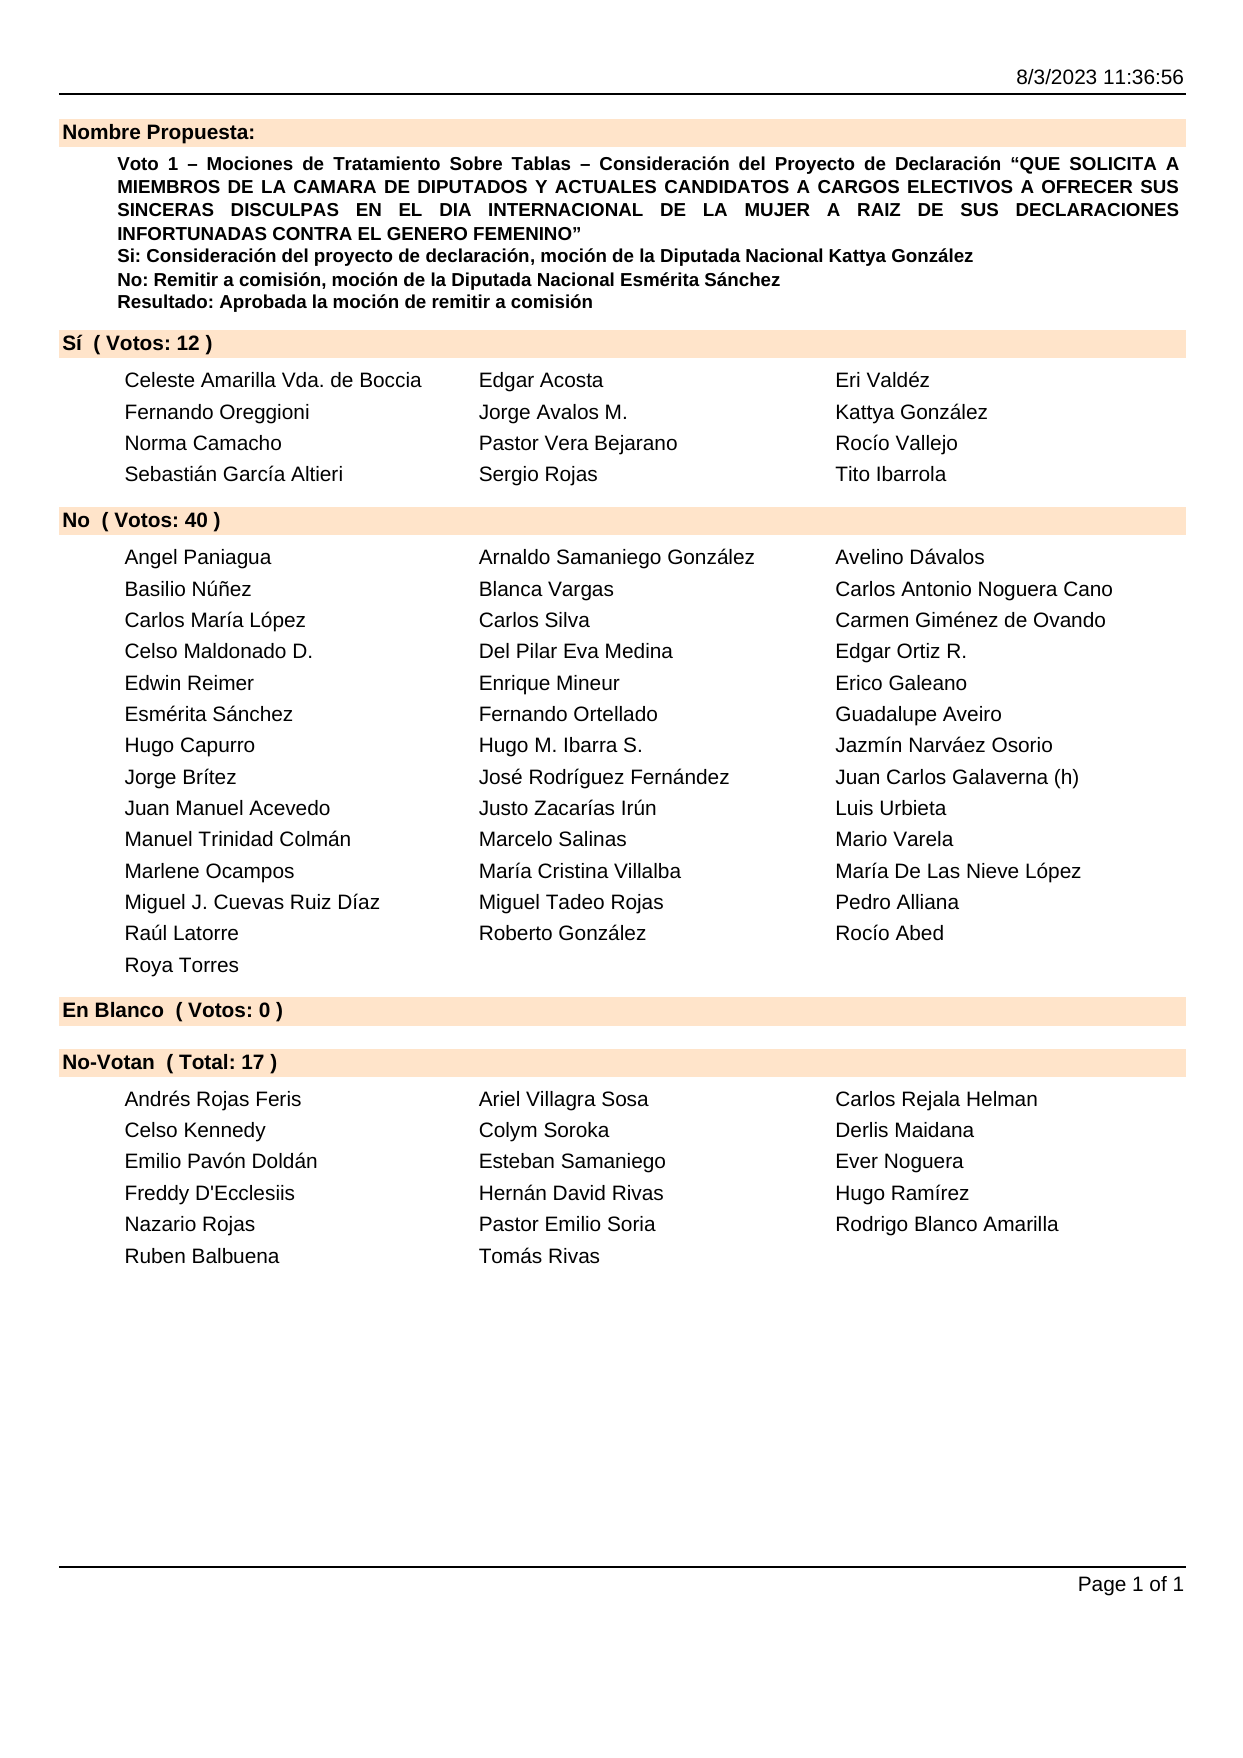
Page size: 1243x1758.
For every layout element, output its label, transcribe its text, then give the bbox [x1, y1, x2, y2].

table_cell Edwin Reimer [121, 669, 461, 698]
table_cell [59, 1271, 121, 1566]
table_cell [816, 732, 832, 761]
table_cell Manuel Trinidad Colmán [121, 826, 461, 854]
table_cell [59, 430, 121, 458]
table_cell Roberto González [475, 920, 816, 949]
table_cell [461, 889, 475, 917]
table_cell Jorge Brítez [121, 763, 461, 792]
table_cell [59, 1242, 121, 1271]
table_cell [59, 858, 121, 886]
table_cell En Blanco ( Votos: 0 ) [59, 997, 1186, 1026]
table_cell [59, 701, 121, 729]
table_cell [59, 98, 1186, 119]
table_cell [816, 826, 832, 854]
table_cell Rodrigo Blanco Amarilla [832, 1211, 1172, 1239]
table_cell Freddy D'Ecclesiis [121, 1180, 461, 1208]
table_cell [1172, 889, 1186, 917]
table_cell Esteban Samaniego [475, 1148, 816, 1177]
table_cell Carlos Rejala Helman [832, 1086, 1172, 1114]
table_cell Justo Zacarías Irún [475, 795, 816, 823]
table_cell [59, 490, 121, 507]
table_cell José Rodríguez Fernández [475, 763, 816, 792]
table_cell [1172, 1086, 1186, 1114]
table_cell [59, 951, 121, 980]
table_cell Kattya González [832, 399, 1172, 427]
table_cell [1172, 490, 1186, 507]
table_cell [59, 920, 121, 949]
table_cell [1172, 1271, 1186, 1566]
table_cell Rocío Vallejo [832, 430, 1172, 458]
table_cell [1172, 575, 1186, 604]
table_cell [461, 732, 475, 761]
table_cell [816, 544, 832, 572]
table_cell Andrés Rojas Feris [121, 1086, 461, 1114]
table_cell [1172, 1180, 1186, 1208]
table_cell [461, 920, 475, 949]
table_cell Page 1 of 1 [828, 1571, 1186, 1605]
table_cell Ariel Villagra Sosa [475, 1086, 816, 1114]
table_cell [461, 461, 475, 490]
table_cell [1172, 461, 1186, 490]
table_cell [461, 367, 475, 396]
table_cell Basilio Núñez [121, 575, 461, 604]
table_cell [816, 951, 832, 980]
table_cell No-Votan ( Total: 17 ) [59, 1049, 1186, 1077]
table_cell [475, 1271, 816, 1566]
table_cell [59, 795, 121, 823]
table_cell [475, 490, 816, 507]
table_cell [59, 575, 121, 604]
table_cell Marlene Ocampos [121, 858, 461, 886]
table_cell [816, 1180, 832, 1208]
table_cell [816, 1086, 832, 1114]
table_cell Guadalupe Aveiro [832, 701, 1172, 729]
table_cell [461, 1271, 475, 1566]
table_cell [59, 826, 121, 854]
table_cell [59, 1571, 827, 1605]
table_cell [59, 399, 121, 427]
table_cell [59, 1077, 1186, 1086]
table_cell Sergio Rojas [475, 461, 816, 490]
table_cell [1172, 951, 1186, 980]
table_cell Miguel J. Cuevas Ruiz Díaz [121, 889, 461, 917]
table_cell [461, 669, 475, 698]
table_cell [1172, 763, 1186, 792]
table_cell [59, 763, 121, 792]
table_cell Mario Varela [832, 826, 1172, 854]
table_cell [461, 858, 475, 886]
table_cell Juan Carlos Galaverna (h) [832, 763, 1172, 792]
table_cell Jorge Avalos M. [475, 399, 816, 427]
table_cell [832, 980, 1172, 997]
table_cell [1172, 1148, 1186, 1177]
table_cell Edgar Acosta [475, 367, 816, 396]
table_cell [816, 795, 832, 823]
table_cell [816, 607, 832, 635]
table_cell [816, 399, 832, 427]
table_cell Erico Galeano [832, 669, 1172, 698]
table_cell María Cristina Villalba [475, 858, 816, 886]
table_cell Rocío Abed [832, 920, 1172, 949]
table_cell Eri Valdéz [832, 367, 1172, 396]
table_cell [59, 1211, 121, 1239]
table_cell Hernán David Rivas [475, 1180, 816, 1208]
table_cell [461, 607, 475, 635]
table_cell [1172, 980, 1186, 997]
table_cell Carlos Antonio Noguera Cano [832, 575, 1172, 604]
table_cell Luis Urbieta [832, 795, 1172, 823]
table_cell Ruben Balbuena [121, 1242, 461, 1271]
table_cell [461, 951, 475, 980]
table_cell Marcelo Salinas [475, 826, 816, 854]
table_cell [816, 430, 832, 458]
table_cell [816, 920, 832, 949]
table_cell Avelino Dávalos [832, 544, 1172, 572]
table_cell [461, 490, 475, 507]
table_cell Celeste Amarilla Vda. de Boccia [121, 367, 461, 396]
table_cell [59, 1086, 121, 1114]
table_cell [475, 980, 816, 997]
table_cell [59, 1180, 121, 1208]
table_cell [59, 669, 121, 698]
table_cell [59, 461, 121, 490]
table_cell [59, 889, 121, 917]
table_cell [461, 1180, 475, 1208]
table_cell [816, 1148, 832, 1177]
table_cell Fernando Ortellado [475, 701, 816, 729]
table_cell [816, 1242, 832, 1271]
table_cell [816, 701, 832, 729]
table_cell Juan Manuel Acevedo [121, 795, 461, 823]
table_cell [1172, 669, 1186, 698]
table_cell Hugo Capurro [121, 732, 461, 761]
table_cell [461, 795, 475, 823]
table_cell [1172, 607, 1186, 635]
table_cell [1172, 1242, 1186, 1271]
table_cell [816, 367, 832, 396]
table_cell Jazmín Narváez Osorio [832, 732, 1172, 761]
table_cell Ever Noguera [832, 1148, 1172, 1177]
table_cell [59, 1026, 1186, 1048]
table_cell Del Pilar Eva Medina [475, 638, 816, 666]
table_cell Pastor Vera Bejarano [475, 430, 816, 458]
table_cell [461, 701, 475, 729]
table_cell [461, 430, 475, 458]
table_cell Norma Camacho [121, 430, 461, 458]
table_cell [121, 980, 461, 997]
table_cell [461, 980, 475, 997]
table_cell Roya Torres [121, 951, 461, 980]
table_cell Pedro Alliana [832, 889, 1172, 917]
table_cell Tomás Rivas [475, 1242, 816, 1271]
table_cell [816, 889, 832, 917]
table_cell Esmérita Sánchez [121, 701, 461, 729]
table_cell [1172, 732, 1186, 761]
table_cell [59, 313, 116, 330]
table_header Sí ( Votos: 12 ) [59, 330, 1186, 358]
table_header [1182, 153, 1187, 313]
table_cell [59, 544, 121, 572]
table_cell Nazario Rojas [121, 1211, 461, 1239]
table_cell [461, 1242, 475, 1271]
table_cell Derlis Maidana [832, 1117, 1172, 1145]
table_cell Sebastián García Altieri [121, 461, 461, 490]
table_cell Celso Maldonado D. [121, 638, 461, 666]
table_cell Fernando Oreggioni [121, 399, 461, 427]
table_cell Enrique Mineur [475, 669, 816, 698]
table_cell [116, 313, 1182, 330]
table_cell Carmen Giménez de Ovando [832, 607, 1172, 635]
table_cell [816, 638, 832, 666]
table_cell [59, 638, 121, 666]
table_cell [59, 607, 121, 635]
table_cell [461, 399, 475, 427]
table_cell [1172, 826, 1186, 854]
table_cell [816, 858, 832, 886]
table_cell [1182, 313, 1187, 330]
table_cell [59, 367, 121, 396]
table_cell Carlos María López [121, 607, 461, 635]
table_cell [832, 1242, 1172, 1271]
table_cell [461, 1148, 475, 1177]
table_cell [816, 461, 832, 490]
table_cell [816, 1117, 832, 1145]
table_cell Arnaldo Samaniego González [475, 544, 816, 572]
table_cell [816, 1271, 832, 1566]
table_cell María De Las Nieve López [832, 858, 1172, 886]
table_cell [816, 1211, 832, 1239]
table_cell [59, 535, 1186, 544]
table_cell [1172, 920, 1186, 949]
table_cell Hugo M. Ibarra S. [475, 732, 816, 761]
table_cell [832, 490, 1172, 507]
table_cell Hugo Ramírez [832, 1180, 1172, 1208]
table_cell [461, 1086, 475, 1114]
table_cell [461, 826, 475, 854]
table_cell [461, 544, 475, 572]
table_cell [121, 1271, 461, 1566]
table_cell [816, 669, 832, 698]
table_cell [121, 490, 461, 507]
table_cell [59, 732, 121, 761]
table_cell Colym Soroka [475, 1117, 816, 1145]
table_cell [1172, 1117, 1186, 1145]
table_cell [1172, 367, 1186, 396]
table_cell Angel Paniagua [121, 544, 461, 572]
table_cell [1172, 858, 1186, 886]
table_cell Raúl Latorre [121, 920, 461, 949]
table_cell [1172, 1211, 1186, 1239]
table_cell [461, 763, 475, 792]
table_cell Nombre Propuesta: [59, 119, 1186, 147]
table_cell [1172, 795, 1186, 823]
table_cell [475, 951, 816, 980]
table_cell Carlos Silva [475, 607, 816, 635]
table_cell [461, 1211, 475, 1239]
table_cell [1172, 701, 1186, 729]
table_header Voto 1 – Mociones de Tratamiento Sobre Tablas – Consideración del Proyecto de Declaración “QUE SOLICITA A MIEMBROS DE LA CAMARA DE DIPUTADOS Y ACTUALES CANDIDATOS A CARGOS ELECTIVOS A OFRECER SUS SINCERAS DISCULPAS EN EL DIA INTERNACIONAL DE LA MUJER A RAIZ DE SUS DECLARACIONES INFORTUNADAS CONTRA EL GENERO FEMENINO” Si: Consideración del proyecto de declaración, moción de la Diputada Nacional Kattya González No: Remitir a comisión, moción de la Diputada Nacional Esmérita Sánchez Resultado: Aprobada la moción de remitir a comisión [116, 153, 1182, 313]
table_cell Miguel Tadeo Rojas [475, 889, 816, 917]
table_cell [832, 1271, 1172, 1566]
table_cell [832, 951, 1172, 980]
table_cell Celso Kennedy [121, 1117, 461, 1145]
table_cell No ( Votos: 40 ) [59, 507, 1186, 535]
table_cell [1172, 544, 1186, 572]
table_cell [461, 638, 475, 666]
table_cell Emilio Pavón Doldán [121, 1148, 461, 1177]
table_cell [1172, 430, 1186, 458]
table_cell Edgar Ortiz R. [832, 638, 1172, 666]
table_cell Pastor Emilio Soria [475, 1211, 816, 1239]
table_cell [461, 575, 475, 604]
table_cell [59, 980, 121, 997]
table_cell [59, 1148, 121, 1177]
table_cell [1172, 399, 1186, 427]
table_cell [816, 575, 832, 604]
table_cell [59, 359, 1186, 367]
table_cell [59, 148, 1186, 153]
table_cell [816, 980, 832, 997]
table_cell [816, 490, 832, 507]
table_cell Blanca Vargas [475, 575, 816, 604]
table_header 8/3/2023 11:36:56 [651, 59, 1186, 93]
table_header [59, 153, 116, 313]
table_header [59, 59, 651, 93]
table_cell [816, 763, 832, 792]
table_cell [59, 1117, 121, 1145]
table_cell [1172, 638, 1186, 666]
table_cell [461, 1117, 475, 1145]
table_cell Tito Ibarrola [832, 461, 1172, 490]
